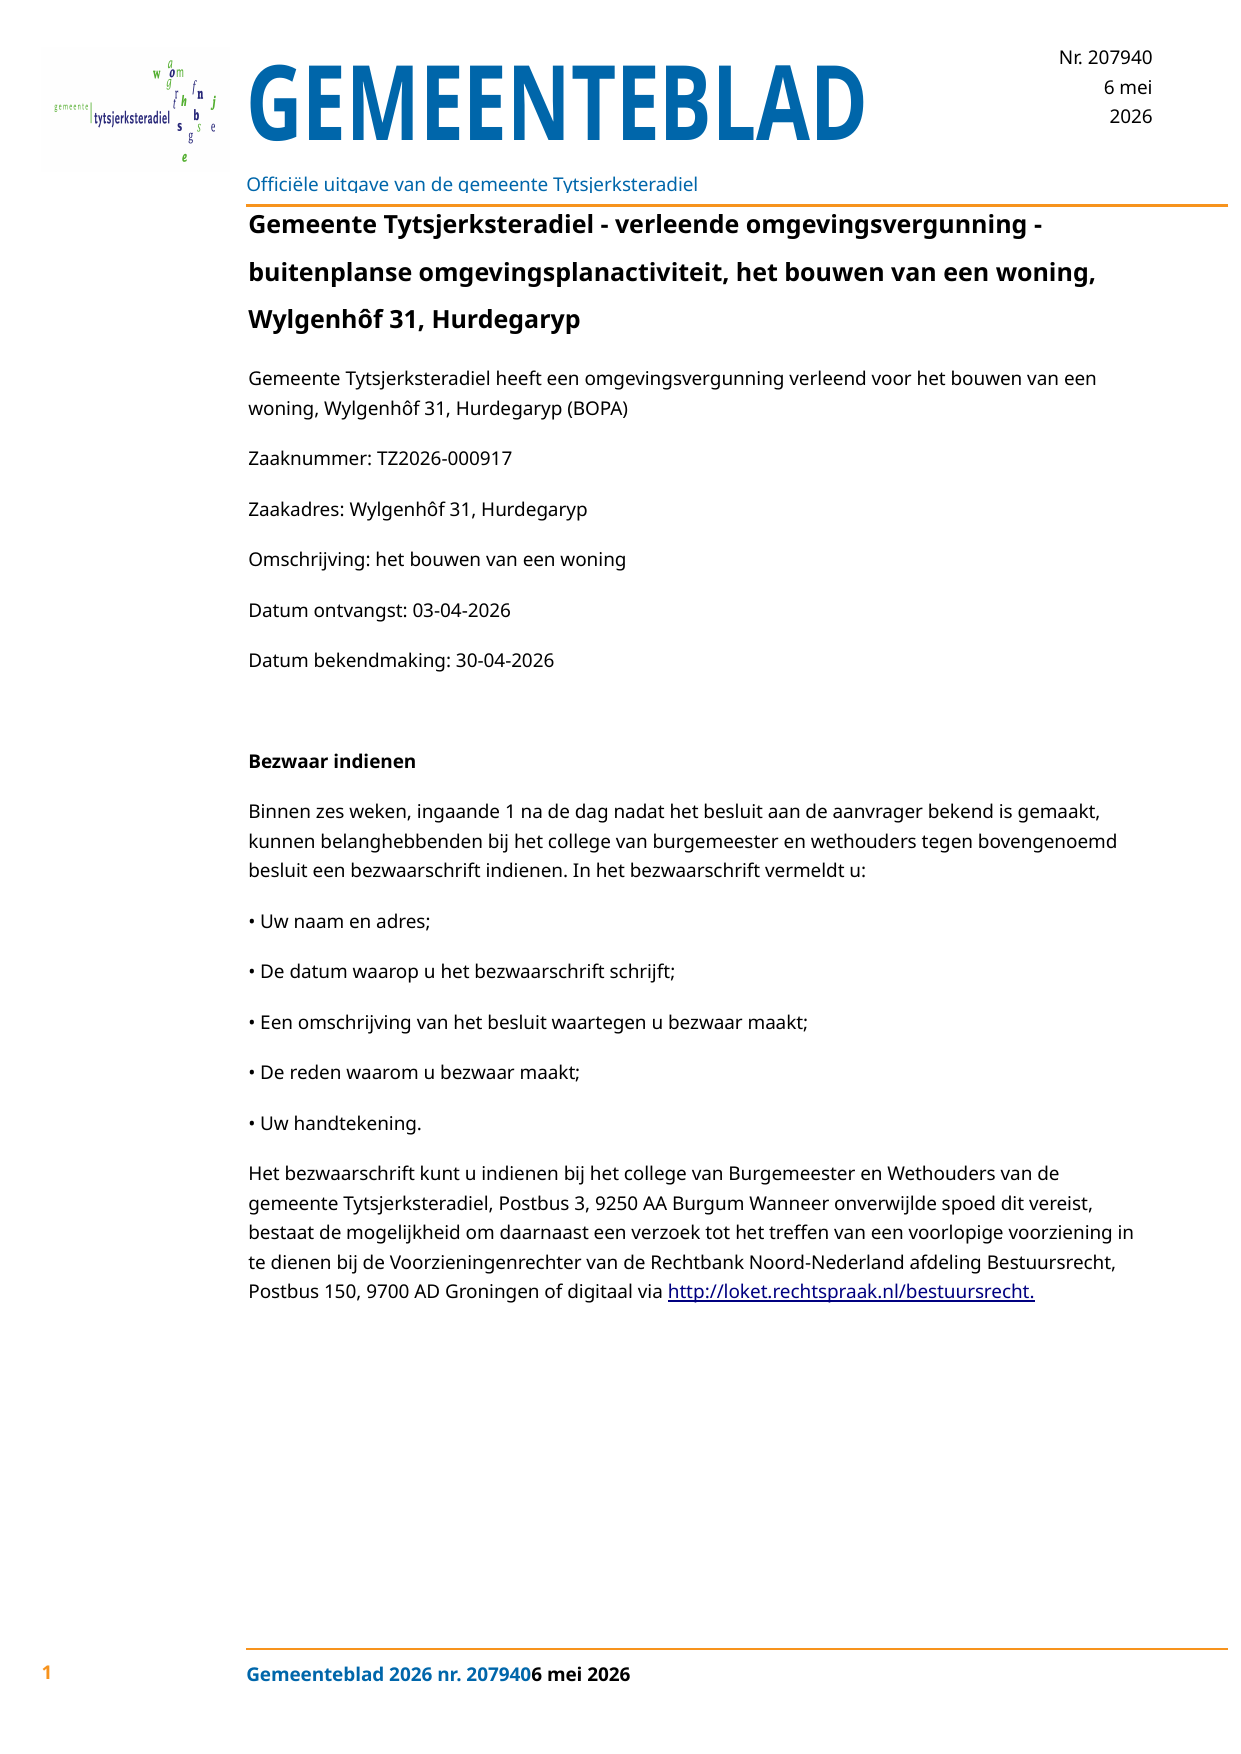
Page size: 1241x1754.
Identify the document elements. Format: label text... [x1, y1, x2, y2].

text Gemeente Tytsjerksteradiel - verleende omgevingsvergunning - buitenplanse omgevingsplanactiviteit, het bouwen van een woning, Wylgenhôf 31, Hurdegaryp [248, 207, 1152, 336]
text Gemeente Tytsjerksteradiel heeft een omgevingsvergunning verleend voor het bouwen van een woning, Wylgenhôf 31, Hurdegaryp (BOPA) [248, 366, 1152, 421]
text • De datum waarop u het bezwaarschrift schrijft; [248, 958, 1152, 984]
text • De reden waarom u bezwaar maakt; [248, 1059, 1152, 1085]
text Datum bekendmaking: 30-04-2026 [248, 647, 1152, 673]
text Omschrijving: het bouwen van een woning [248, 546, 1152, 572]
text Datum ontvangst: 03-04-2026 [248, 597, 1152, 622]
text Zaakadres: Wylgenhôf 31, Hurdegaryp [248, 496, 1152, 522]
text Zaaknummer: TZ2026-000917 [248, 446, 1152, 471]
text • Uw naam en adres; [248, 908, 1152, 934]
text Binnen zes weken, ingaande 1 na de dag nadat het besluit aan de aanvrager bekend is gemaakt, kunnen belanghebbenden bij het college van burgemeester en wethouders tegen bovengenoemd besluit een bezwaarschrift indienen. In het bezwaarschrift vermeldt u: [248, 798, 1152, 883]
text Bezwaar indienen [248, 748, 1152, 774]
text Het bezwaarschrift kunt u indienen bij het college van Burgemeester en Wethouders van de gemeente Tytsjerksteradiel, Postbus 3, 9250 AA Burgum Wanneer onverwijlde spoed dit vereist, bestaat de mogelijkheid om daarnaast een verzoek tot het treffen van een voorlopige voorziening in te dienen bij de Voorzieningenrechter van de Rechtbank Noord-Nederland afdeling Bestuursrecht, Postbus 150, 9700 AD Groningen of digitaal via http://loket.rechtspraak.nl/bestuursrecht. [248, 1160, 1152, 1304]
text • Een omschrijving van het besluit waartegen u bezwaar maakt; [248, 1009, 1152, 1034]
text • Uw handtekening. [248, 1110, 1152, 1135]
picture [41, 47, 231, 172]
